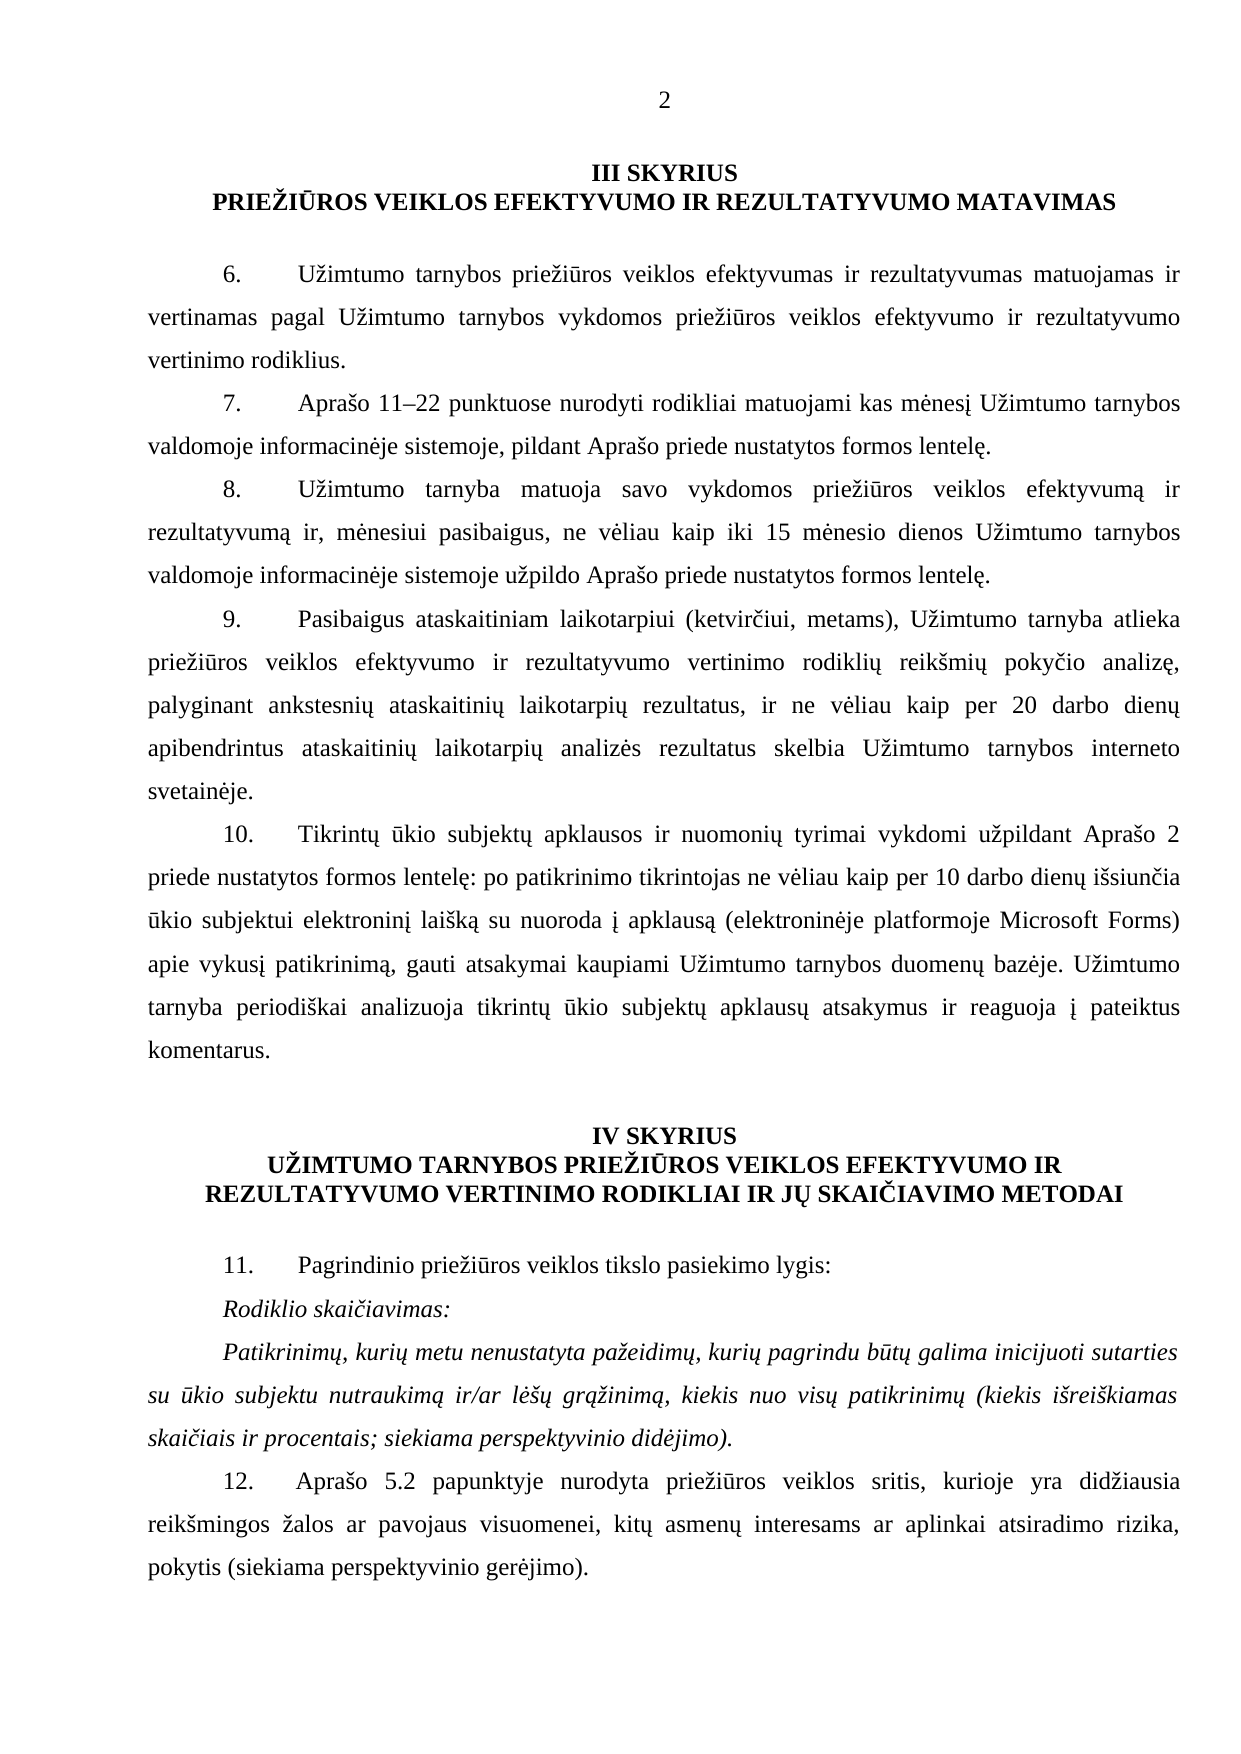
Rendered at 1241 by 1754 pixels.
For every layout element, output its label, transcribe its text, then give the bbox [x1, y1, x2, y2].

text 12. Aprašo 5.2 papunktyje nurodyta priežiūros veiklos sritis, kurioje yra didžiausia reikšmingos žalos ar pavojaus visuomenei, kitų asmenų interesams ar aplinkai atsiradimo rizika, pokytis (siekiama perspektyvinio gerėjimo). [148, 1466, 1181, 1581]
text Patikrinimų, kurių metu nenustatyta pažeidimų, kurių pagrindu būtų galima inicijuoti sutarties su ūkio subjektu nutraukimą ir/ar lėšų grąžinimą, kiekis nuo visų patikrinimų (kiekis išreiškiamas skaičiais ir procentais; siekiama perspektyvinio didėjimo). [148, 1337, 1181, 1452]
text PRIEŽIŪROS VEIKLOS EFEKTYVUMO IR REZULTATYVUMO MATAVIMAS [148, 187, 1181, 216]
text 7. Aprašo 11–22 punktuose nurodyti rodikliai matuojami kas mėnesį Užimtumo tarnybos valdomoje informacinėje sistemoje, pildant Aprašo priede nustatytos formos lentelę. [148, 388, 1181, 460]
text 10. Tikrintų ūkio subjektų apklausos ir nuomonių tyrimai vykdomi užpildant Aprašo 2 priede nustatytos formos lentelę: po patikrinimo tikrintojas ne vėliau kaip per 10 darbo dienų išsiunčia ūkio subjektui elektroninį laišką su nuoroda į apklausą (elektroninėje platformoje Microsoft Forms) apie vykusį patikrinimą, gauti atsakymai kaupiami Užimtumo tarnybos duomenų bazėje. Užimtumo tarnyba periodiškai analizuoja tikrintų ūkio subjektų apklausų atsakymus ir reaguoja į pateiktus komentarus. [148, 819, 1181, 1064]
text UŽIMTUMO TARNYBOS PRIEŽIŪROS VEIKLOS EFEKTYVUMO IR REZULTATYVUMO VERTINIMO RODIKLIAI IR JŲ SKAIČIAVIMO METODAI [148, 1150, 1181, 1207]
text 9. Pasibaigus ataskaitiniam laikotarpiui (ketvirčiui, metams), Užimtumo tarnyba atlieka priežiūros veiklos efektyvumo ir rezultatyvumo vertinimo rodiklių reikšmių pokyčio analizę, palyginant ankstesnių ataskaitinių laikotarpių rezultatus, ir ne vėliau kaip per 20 darbo dienų apibendrintus ataskaitinių laikotarpių analizės rezultatus skelbia Užimtumo tarnybos interneto svetainėje. [148, 604, 1181, 805]
text Rodiklio skaičiavimas: [148, 1294, 1181, 1322]
text 11. Pagrindinio priežiūros veiklos tikslo pasiekimo lygis: [148, 1251, 1181, 1279]
text 8. Užimtumo tarnyba matuoja savo vykdomos priežiūros veiklos efektyvumą ir rezultatyvumą ir, mėnesiui pasibaigus, ne vėliau kaip iki 15 mėnesio dienos Užimtumo tarnybos valdomoje informacinėje sistemoje užpildo Aprašo priede nustatytos formos lentelę. [148, 474, 1181, 589]
text III SKYRIUS [148, 158, 1181, 187]
text 6. Užimtumo tarnybos priežiūros veiklos efektyvumas ir rezultatyvumas matuojamas ir vertinamas pagal Užimtumo tarnybos vykdomos priežiūros veiklos efektyvumo ir rezultatyvumo vertinimo rodiklius. [148, 259, 1181, 374]
text IV SKYRIUS [148, 1121, 1181, 1150]
